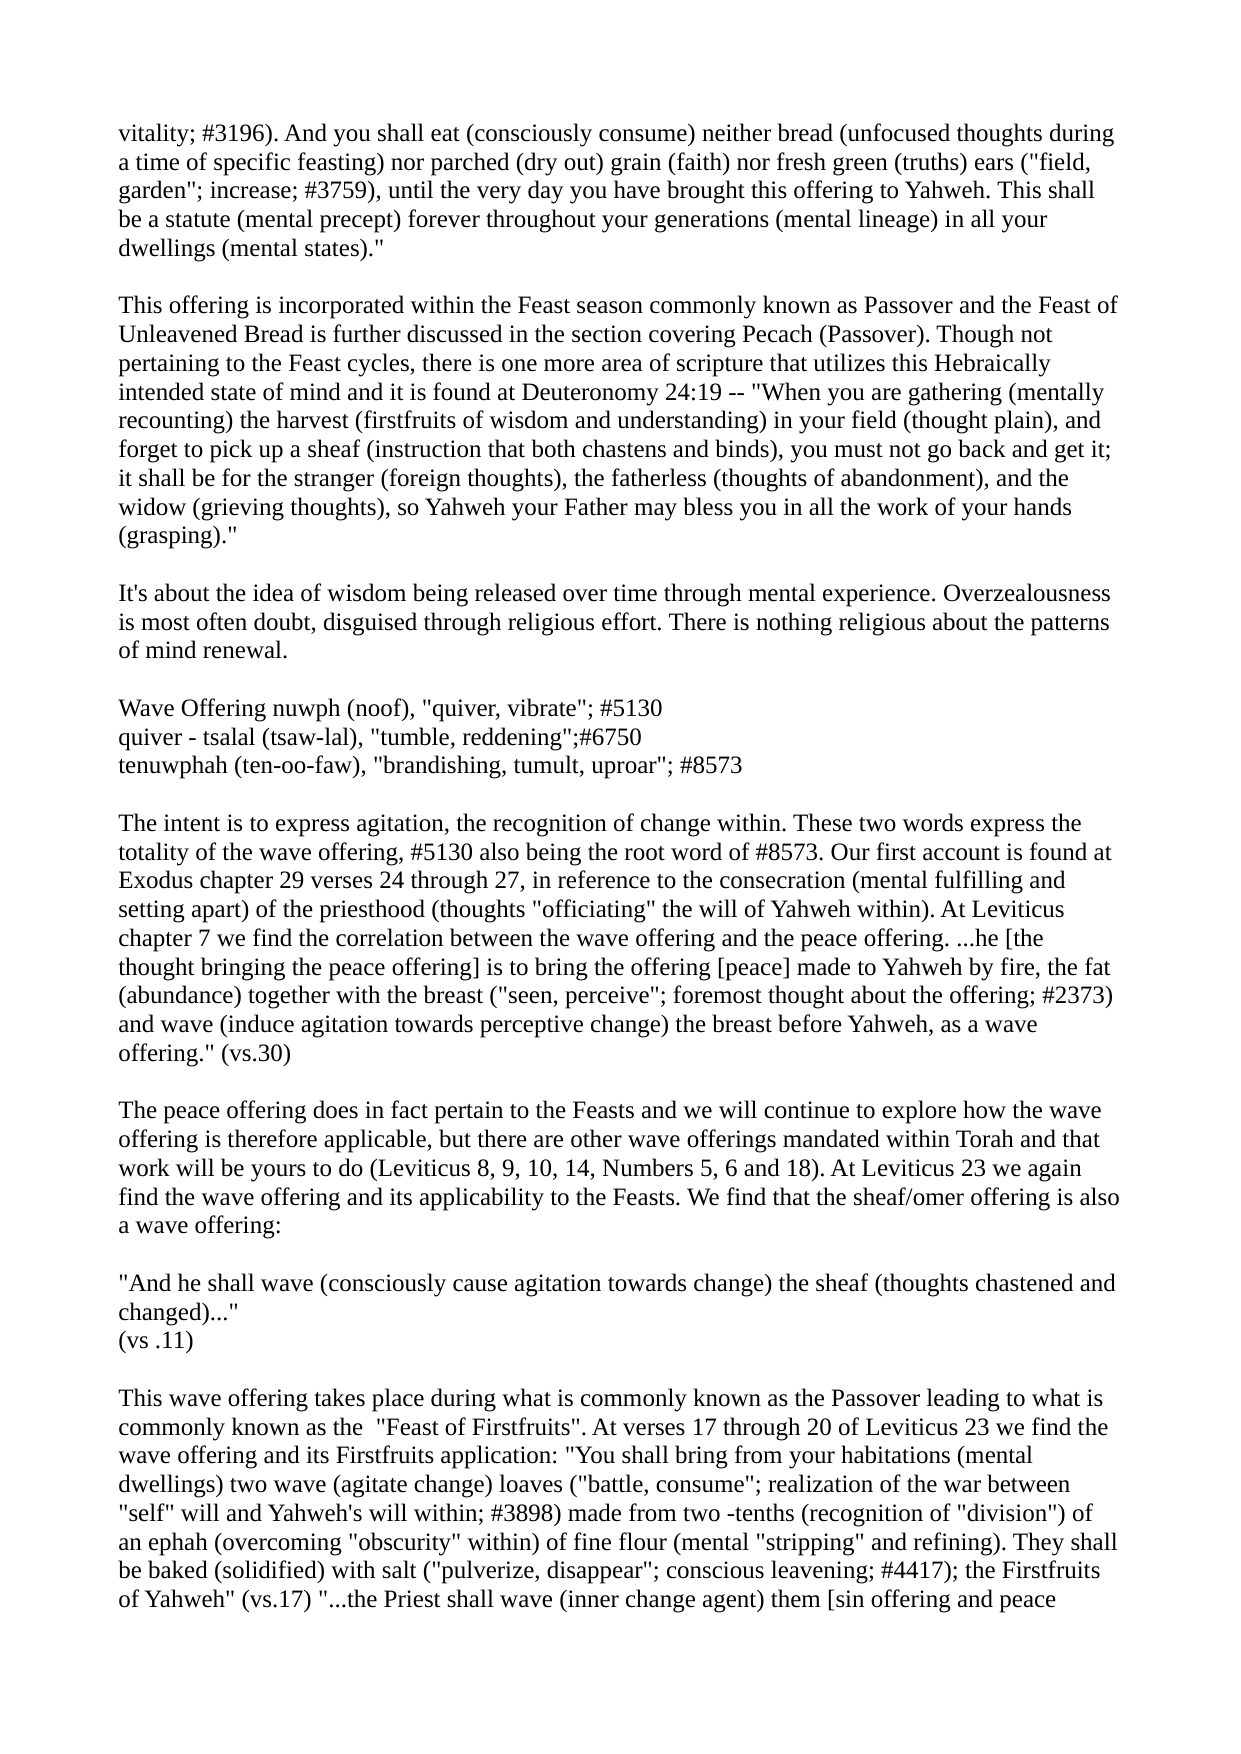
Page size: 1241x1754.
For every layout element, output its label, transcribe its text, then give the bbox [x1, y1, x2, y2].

text quiver - tsalal (tsaw-lal), "tumble, reddening";#6750 [118, 722, 1122, 751]
text This wave offering takes place during what is commonly known as the Passover leading to what is commonly known as the "Feast of Firstfruits". At verses 17 through 20 of Leviticus 23 we find the wave offering and its Firstfruits application: "You shall bring from your habitations (mental dwellings) two wave (agitate change) loaves ("battle, consume"; realization of the war between "self" will and Yahweh's will within; #3898) made from two -tenths (recognition of "division") of an ephah (overcoming "obscurity" within) of fine flour (mental "stripping" and refining). They shall be baked (solidified) with salt ("pulverize, disappear"; conscious leavening; #4417); the Firstfruits of Yahweh" (vs.17) "...the Priest shall wave (inner change agent) them [sin offering and peace [118, 1383, 1122, 1613]
text The intent is to express agitation, the recognition of change within. These two words express the totality of the wave offering, #5130 also being the root word of #8573. Our first account is found at Exodus chapter 29 verses 24 through 27, in reference to the consecration (mental fulfilling and setting apart) of the priesthood (thoughts "officiating" the will of Yahweh within). At Leviticus chapter 7 we find the correlation between the wave offering and the peace offering. ...he [the thought bringing the peace offering] is to bring the offering [peace] made to Yahweh by fire, the fat (abundance) together with the breast ("seen, perceive"; foremost thought about the offering; #2373) and wave (induce agitation towards perceptive change) the breast before Yahweh, as a wave offering." (vs.30) [118, 808, 1122, 1067]
text "And he shall wave (consciously cause agitation towards change) the sheaf (thoughts chastened and changed)..." [118, 1268, 1122, 1326]
text vitality; #3196). And you shall eat (consciously consume) neither bread (unfocused thoughts during a time of specific feasting) nor parched (dry out) grain (faith) nor fresh green (truths) ears ("field, garden"; increase; #3759), until the very day you have brought this offering to Yahweh. This shall be a statute (mental precept) forever throughout your generations (mental lineage) in all your dwellings (mental states)." [118, 118, 1122, 262]
text tenuwphah (ten-oo-faw), "brandishing, tumult, uproar"; #8573 [118, 751, 1122, 779]
text (vs .11) [118, 1326, 1122, 1354]
text Wave Offering nuwph (noof), "quiver, vibrate"; #5130 [118, 693, 1122, 722]
text The peace offering does in fact pertain to the Feasts and we will continue to explore how the wave offering is therefore applicable, but there are other wave offerings mandated within Torah and that work will be yours to do (Leviticus 8, 9, 10, 14, Numbers 5, 6 and 18). At Leviticus 23 we again find the wave offering and its applicability to the Feasts. We find that the sheaf/omer offering is also a wave offering: [118, 1096, 1122, 1239]
text It's about the idea of wisdom being released over time through mental experience. Overzealousness is most often doubt, disguised through religious effort. There is nothing religious about the patterns of mind renewal. [118, 578, 1122, 664]
text This offering is incorporated within the Feast season commonly known as Passover and the Feast of Unleavened Bread is further discussed in the section covering Pecach (Passover). Though not pertaining to the Feast cycles, there is one more area of scripture that utilizes this Hebraically intended state of mind and it is found at Deuteronomy 24:19 -- "When you are gathering (mentally recounting) the harvest (firstfruits of wisdom and understanding) in your field (thought plain), and forget to pick up a sheaf (instruction that both chastens and binds), you must not go back and get it; it shall be for the stranger (foreign thoughts), the fatherless (thoughts of abandonment), and the widow (grieving thoughts), so Yahweh your Father may bless you in all the work of your hands (grasping)." [118, 291, 1122, 549]
